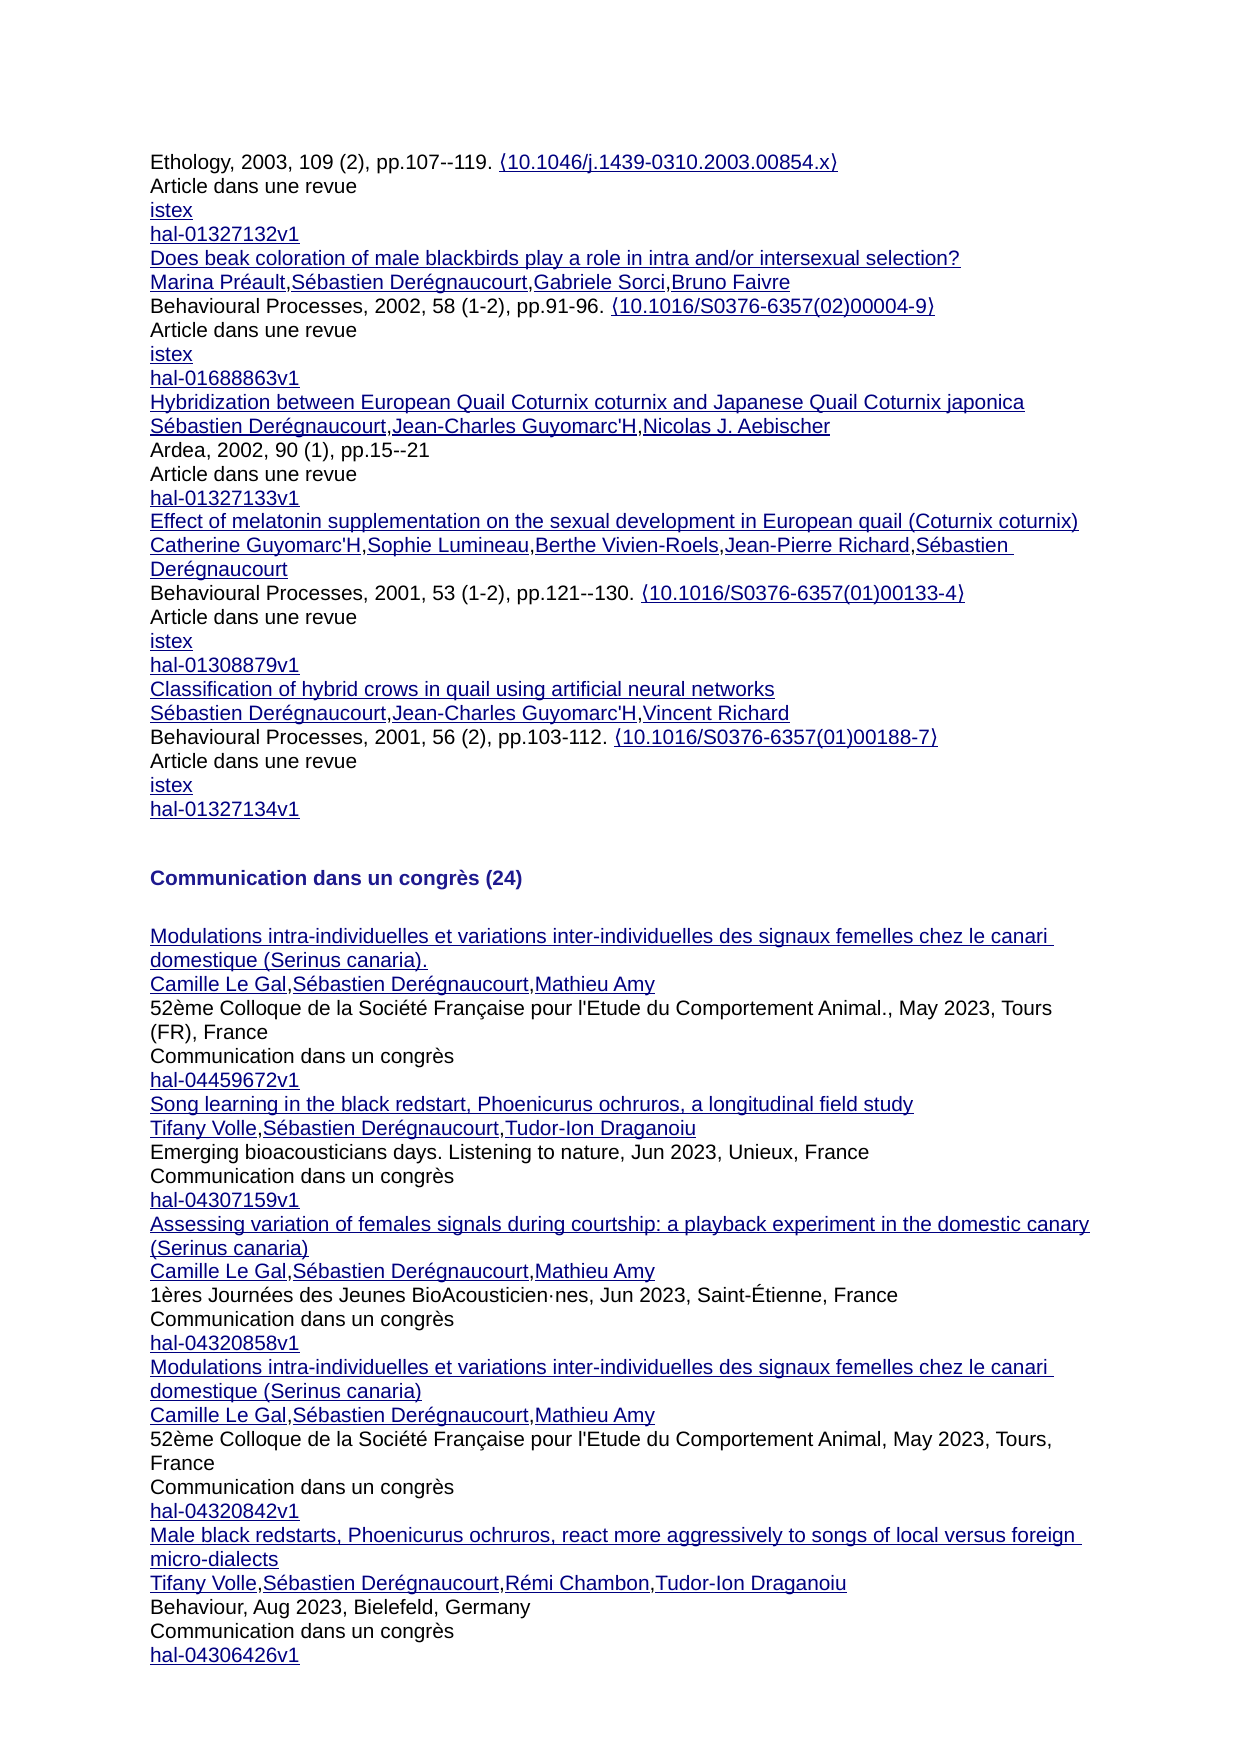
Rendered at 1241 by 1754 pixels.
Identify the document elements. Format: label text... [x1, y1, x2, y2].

table_cell Assessing variation of females signals during courtship: a playback experiment in the domestic canary [150, 1211, 1090, 1232]
table_cell Ethology, 2003, 109 (2), pp.107--119. ⟨10.1046/j.1439-0310.2003.00854.x⟩ Article dans une revue istex hal-01327132v1 [150, 150, 1090, 246]
table_cell Effect of melatonin supplementation on the sexual development in European quail (Coturnix coturnix) Catherine Guyomarc'H,Sophie Lumineau,Berthe Vivien-Roels,Jean-Pierre Richard,Sébastien Derégnaucourt Behavioural Processes, 2001, 53 (1-2), pp.121--130. ⟨10.1016/S0376-6357(01)00133-4⟩ Article dans une revue istex hal-01308879v1 [150, 509, 1090, 677]
table_cell Song learning in the black redstart, Phoenicurus ochruros, a longitudinal field study Tifany Volle,Sébastien Derégnaucourt,Tudor-Ion Draganoiu Emerging bioacousticians days. Listening to nature, Jun 2023, Unieux, France Communication dans un congrès hal-04307159v1 [150, 1092, 1090, 1211]
table_cell Classification of hybrid crows in quail using artificial neural networks Sébastien Derégnaucourt,Jean-Charles Guyomarc'H,Vincent Richard Behavioural Processes, 2001, 56 (2), pp.103-112. ⟨10.1016/S0376-6357(01)00188-7⟩ Article dans une revue istex hal-01327134v1 [150, 677, 1090, 821]
table_cell Hybridization between European Quail Coturnix coturnix and Japanese Quail Coturnix japonica Sébastien Derégnaucourt,Jean-Charles Guyomarc'H,Nicolas J. Aebischer Ardea, 2002, 90 (1), pp.15--21 Article dans une revue hal-01327133v1 [150, 390, 1090, 509]
table_cell (Serinus canaria) Camille Le Gal,Sébastien Derégnaucourt,Mathieu Amy 1ères Journées des Jeunes BioAcousticien·nes, Jun 2023, Saint-Étienne, France Communication dans un congrès hal-04320858v1 [150, 1233, 1090, 1355]
table_header Modulations intra-individuelles et variations inter-individuelles des signaux femelles chez le canari domestique (Serinus canaria). Camille Le Gal,Sébastien Derégnaucourt,Mathieu Amy 52ème Colloque de la Société Française pour l'Etude du Comportement Animal., May 2023, Tours (FR), France Communication dans un congrès hal-04459672v1 [150, 924, 1090, 1092]
table_cell Does beak coloration of male blackbirds play a role in intra and/or intersexual selection? Marina Préault,Sébastien Derégnaucourt,Gabriele Sorci,Bruno Faivre Behavioural Processes, 2002, 58 (1-2), pp.91-96. ⟨10.1016/S0376-6357(02)00004-9⟩ Article dans une revue istex hal-01688863v1 [150, 246, 1090, 389]
table_cell Modulations intra-individuelles et variations inter-individuelles des signaux femelles chez le canari domestique (Serinus canaria) Camille Le Gal,Sébastien Derégnaucourt,Mathieu Amy 52ème Colloque de la Société Française pour l'Etude du Comportement Animal, May 2023, Tours, France Communication dans un congrès hal-04320842v1 [150, 1355, 1090, 1523]
subtitle Communication dans un congrès (24) [150, 866, 1090, 889]
table_cell Male black redstarts, Phoenicurus ochruros, react more aggressively to songs of local versus foreign micro-dialects Tifany Volle,Sébastien Derégnaucourt,Rémi Chambon,Tudor-Ion Draganoiu Behaviour, Aug 2023, Bielefeld, Germany Communication dans un congrès hal-04306426v1 [150, 1523, 1090, 1667]
